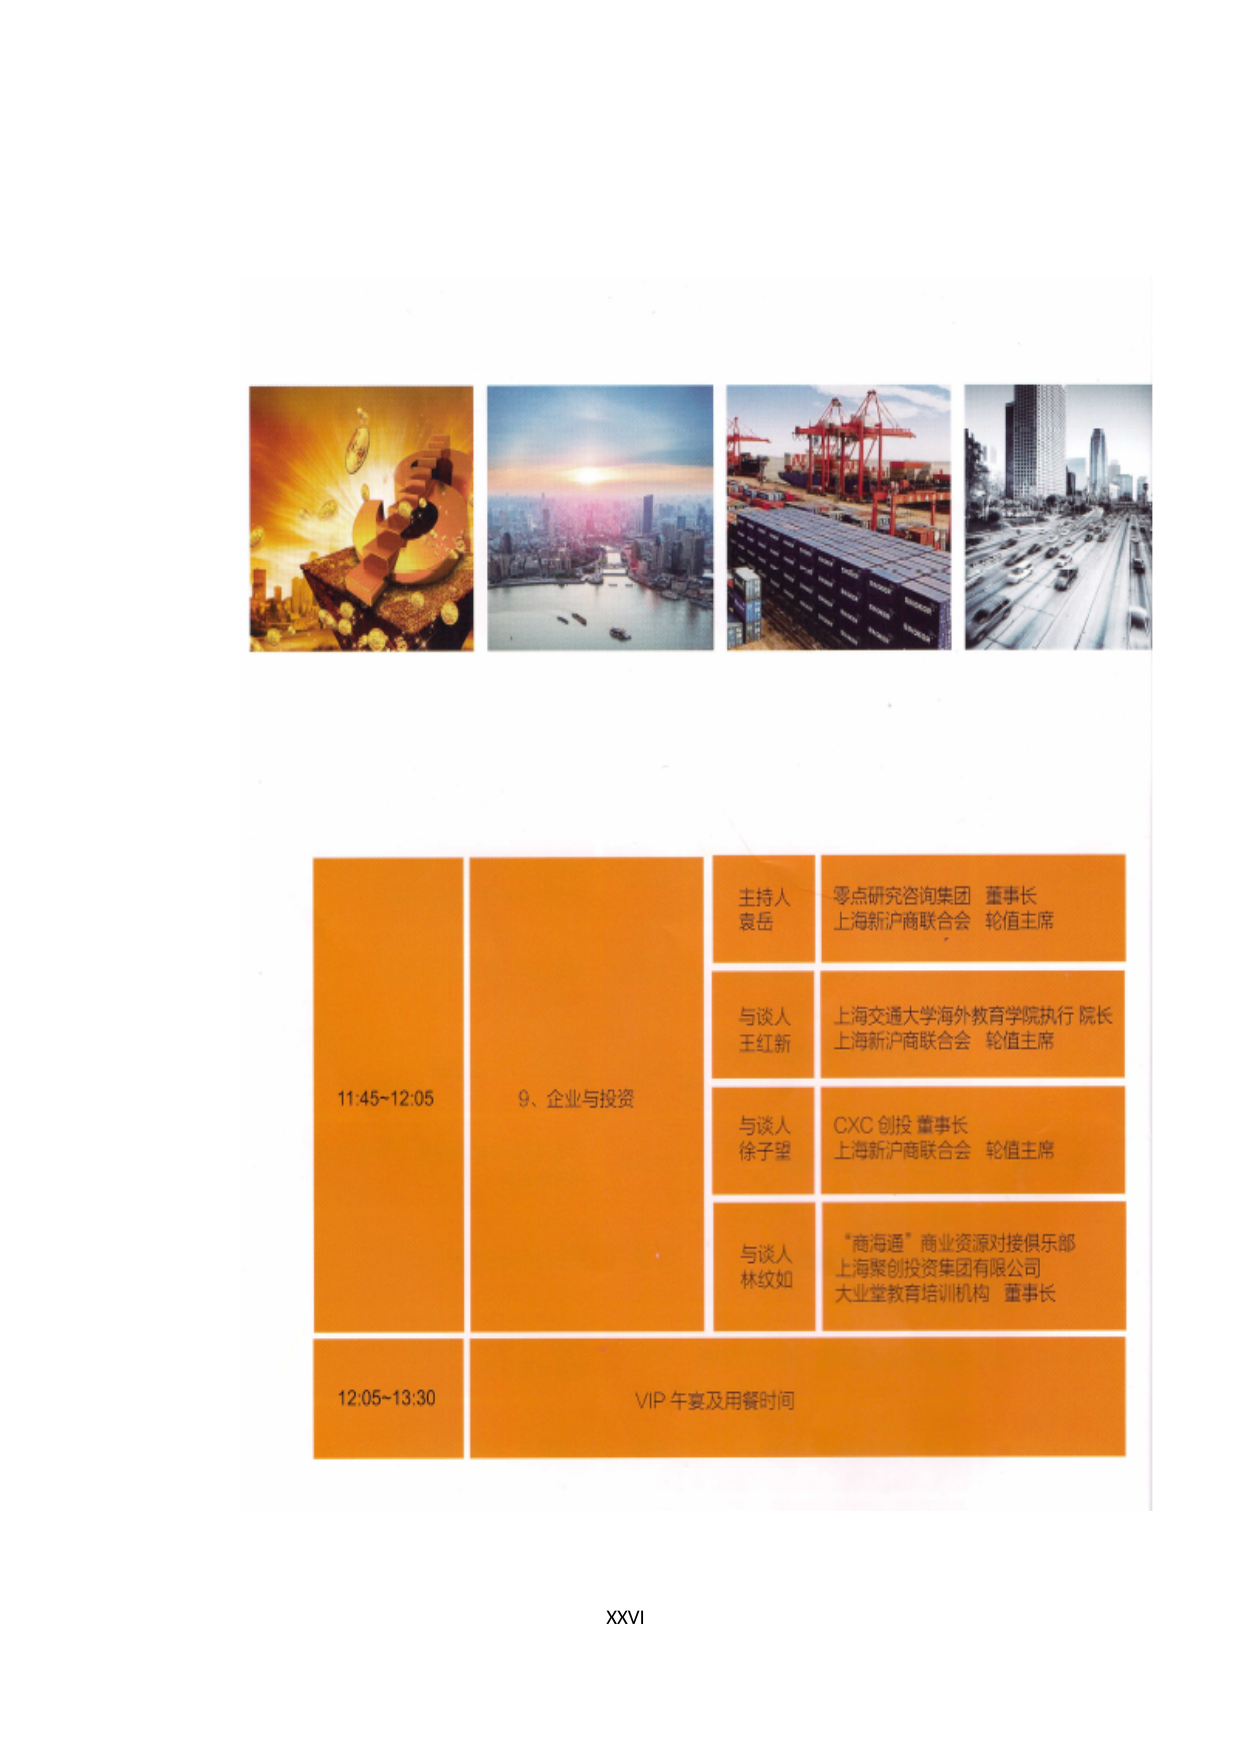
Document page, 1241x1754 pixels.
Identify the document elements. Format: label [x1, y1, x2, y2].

picture [240, 277, 1153, 1511]
